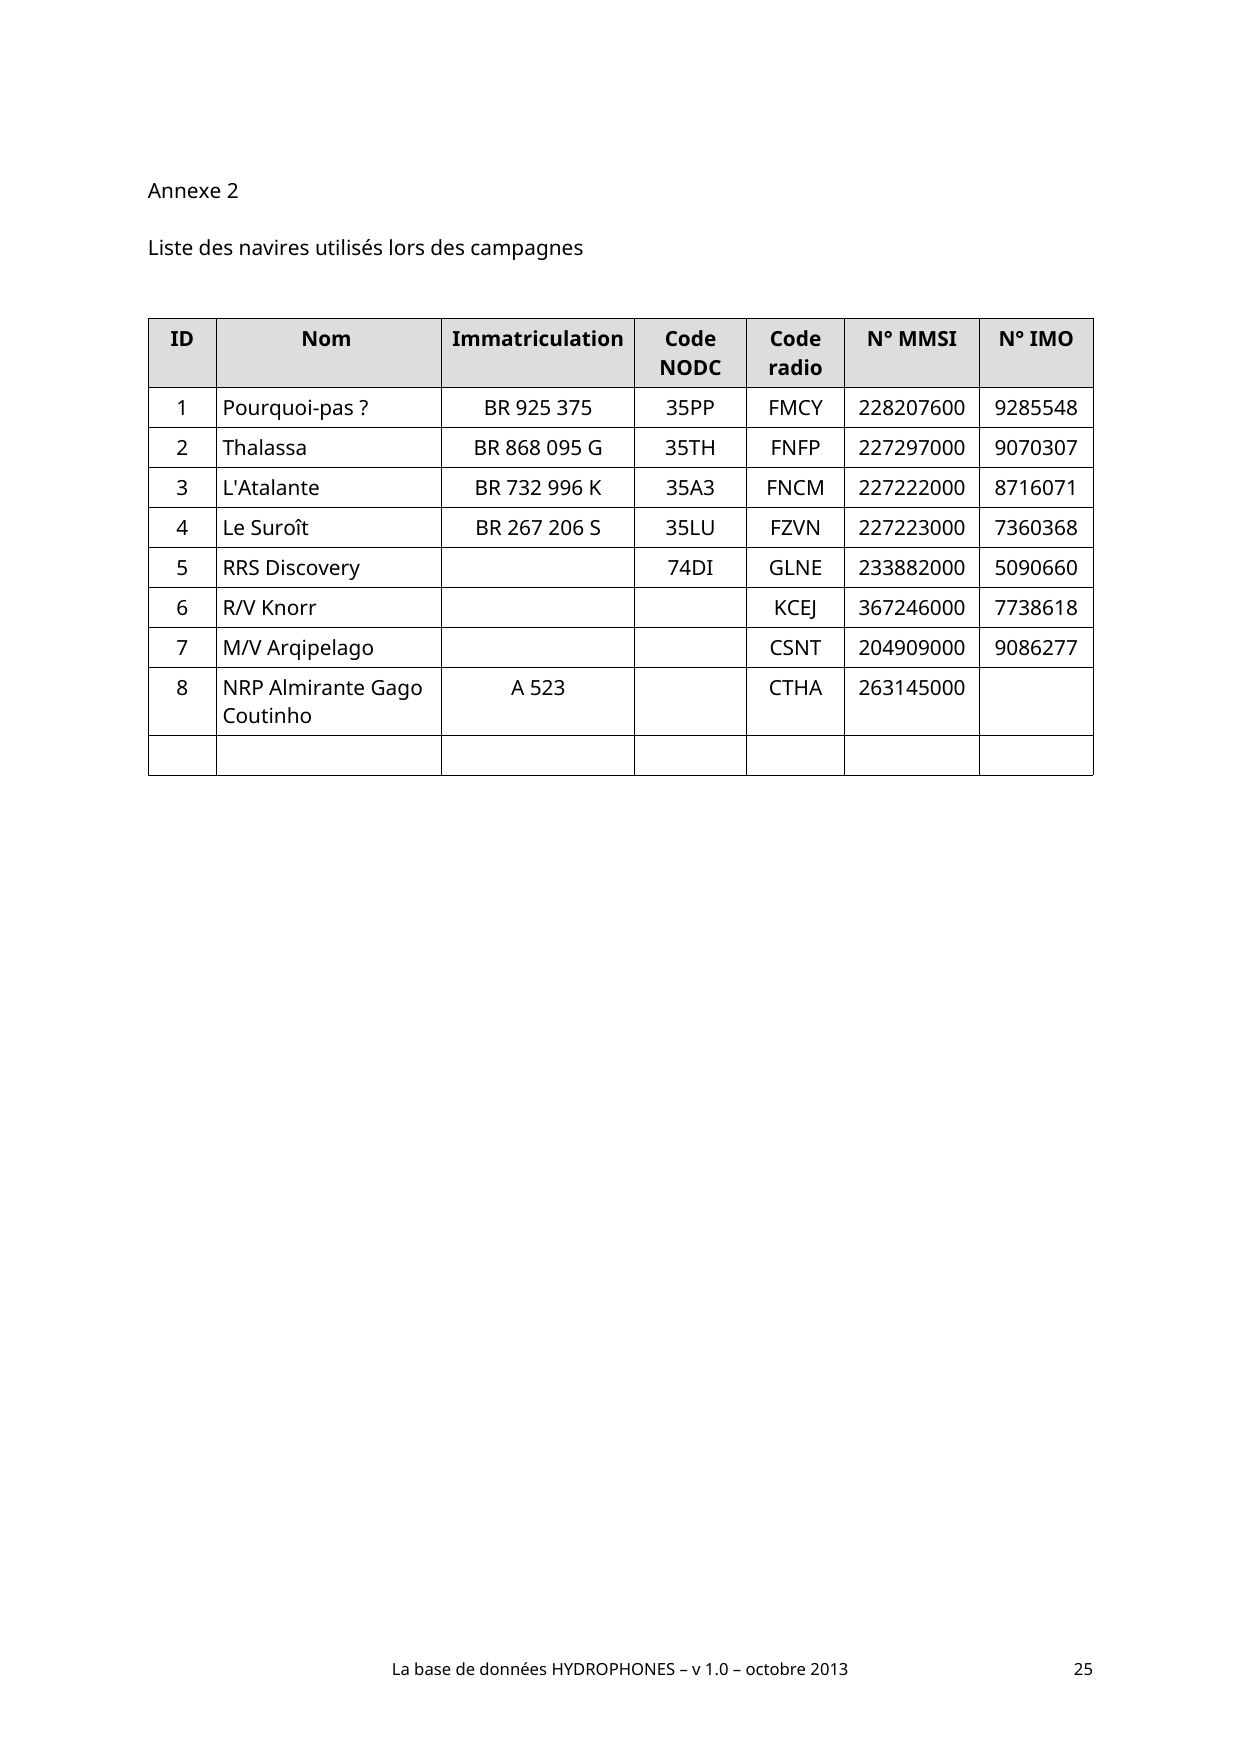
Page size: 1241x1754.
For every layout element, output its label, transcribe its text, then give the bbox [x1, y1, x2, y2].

table_cell 367246000 [845, 588, 979, 627]
table_cell 1 [149, 388, 216, 427]
table_cell [747, 736, 844, 775]
table_cell CSNT [747, 628, 844, 667]
table_cell [149, 736, 216, 775]
table_header Nom [217, 319, 441, 387]
table_cell KCEJ [747, 588, 844, 627]
text Annexe 2 [148, 176, 1092, 204]
table_cell FNCM [747, 468, 844, 507]
table_cell M/V Arqipelago [217, 628, 441, 667]
table_cell 5090660 [980, 548, 1093, 587]
table_cell 35LU [635, 508, 746, 547]
table_cell BR 925 375 [442, 388, 634, 427]
table_cell 6 [149, 588, 216, 627]
table_cell GLNE [747, 548, 844, 587]
table_cell [980, 736, 1093, 775]
table_header Code radio [747, 319, 844, 387]
table_cell A 523 [442, 668, 634, 735]
table_cell 9285548 [980, 388, 1093, 427]
table_cell 204909000 [845, 628, 979, 667]
table_header N° MMSI [845, 319, 979, 387]
table_cell 35A3 [635, 468, 746, 507]
table_cell FMCY [747, 388, 844, 427]
table_cell 4 [149, 508, 216, 547]
table_cell BR 267 206 S [442, 508, 634, 547]
table_cell [442, 548, 634, 587]
table_cell 35TH [635, 428, 746, 467]
table_header Immatriculation [442, 319, 634, 387]
table_cell [845, 736, 979, 775]
table_cell [635, 588, 746, 627]
table_cell 5 [149, 548, 216, 587]
table_cell 7360368 [980, 508, 1093, 547]
table_cell 9070307 [980, 428, 1093, 467]
table_cell 227297000 [845, 428, 979, 467]
table_cell 227222000 [845, 468, 979, 507]
table_cell [635, 628, 746, 667]
table_cell FZVN [747, 508, 844, 547]
table_cell Le Suroît [217, 508, 441, 547]
text Liste des navires utilisés lors des campagnes [148, 233, 1092, 261]
table_cell 263145000 [845, 668, 979, 735]
table_cell 8716071 [980, 468, 1093, 507]
table_cell R/V Knorr [217, 588, 441, 627]
table_cell 74DI [635, 548, 746, 587]
table_cell 7738618 [980, 588, 1093, 627]
table_cell [442, 588, 634, 627]
table_cell Thalassa [217, 428, 441, 467]
table_cell 3 [149, 468, 216, 507]
table_cell 7 [149, 628, 216, 667]
table_header ID [149, 319, 216, 387]
table_cell 227223000 [845, 508, 979, 547]
table_cell 2 [149, 428, 216, 467]
table_cell [442, 736, 634, 775]
table_header Code NODC [635, 319, 746, 387]
table_cell BR 732 996 K [442, 468, 634, 507]
table_header N° IMO [980, 319, 1093, 387]
table_cell [442, 628, 634, 667]
table_cell [217, 736, 441, 775]
table_cell CTHA [747, 668, 844, 735]
table_cell RRS Discovery [217, 548, 441, 587]
table_cell 9086277 [980, 628, 1093, 667]
table_cell [635, 668, 746, 735]
table_cell FNFP [747, 428, 844, 467]
table_cell L'Atalante [217, 468, 441, 507]
table_cell 8 [149, 668, 216, 735]
table_cell 228207600 [845, 388, 979, 427]
table_cell [980, 668, 1093, 735]
table_cell [635, 736, 746, 775]
table_cell Pourquoi-pas ? [217, 388, 441, 427]
table_cell 35PP [635, 388, 746, 427]
table_cell BR 868 095 G [442, 428, 634, 467]
table_cell NRP Almirante Gago Coutinho [217, 668, 441, 735]
table_cell 233882000 [845, 548, 979, 587]
